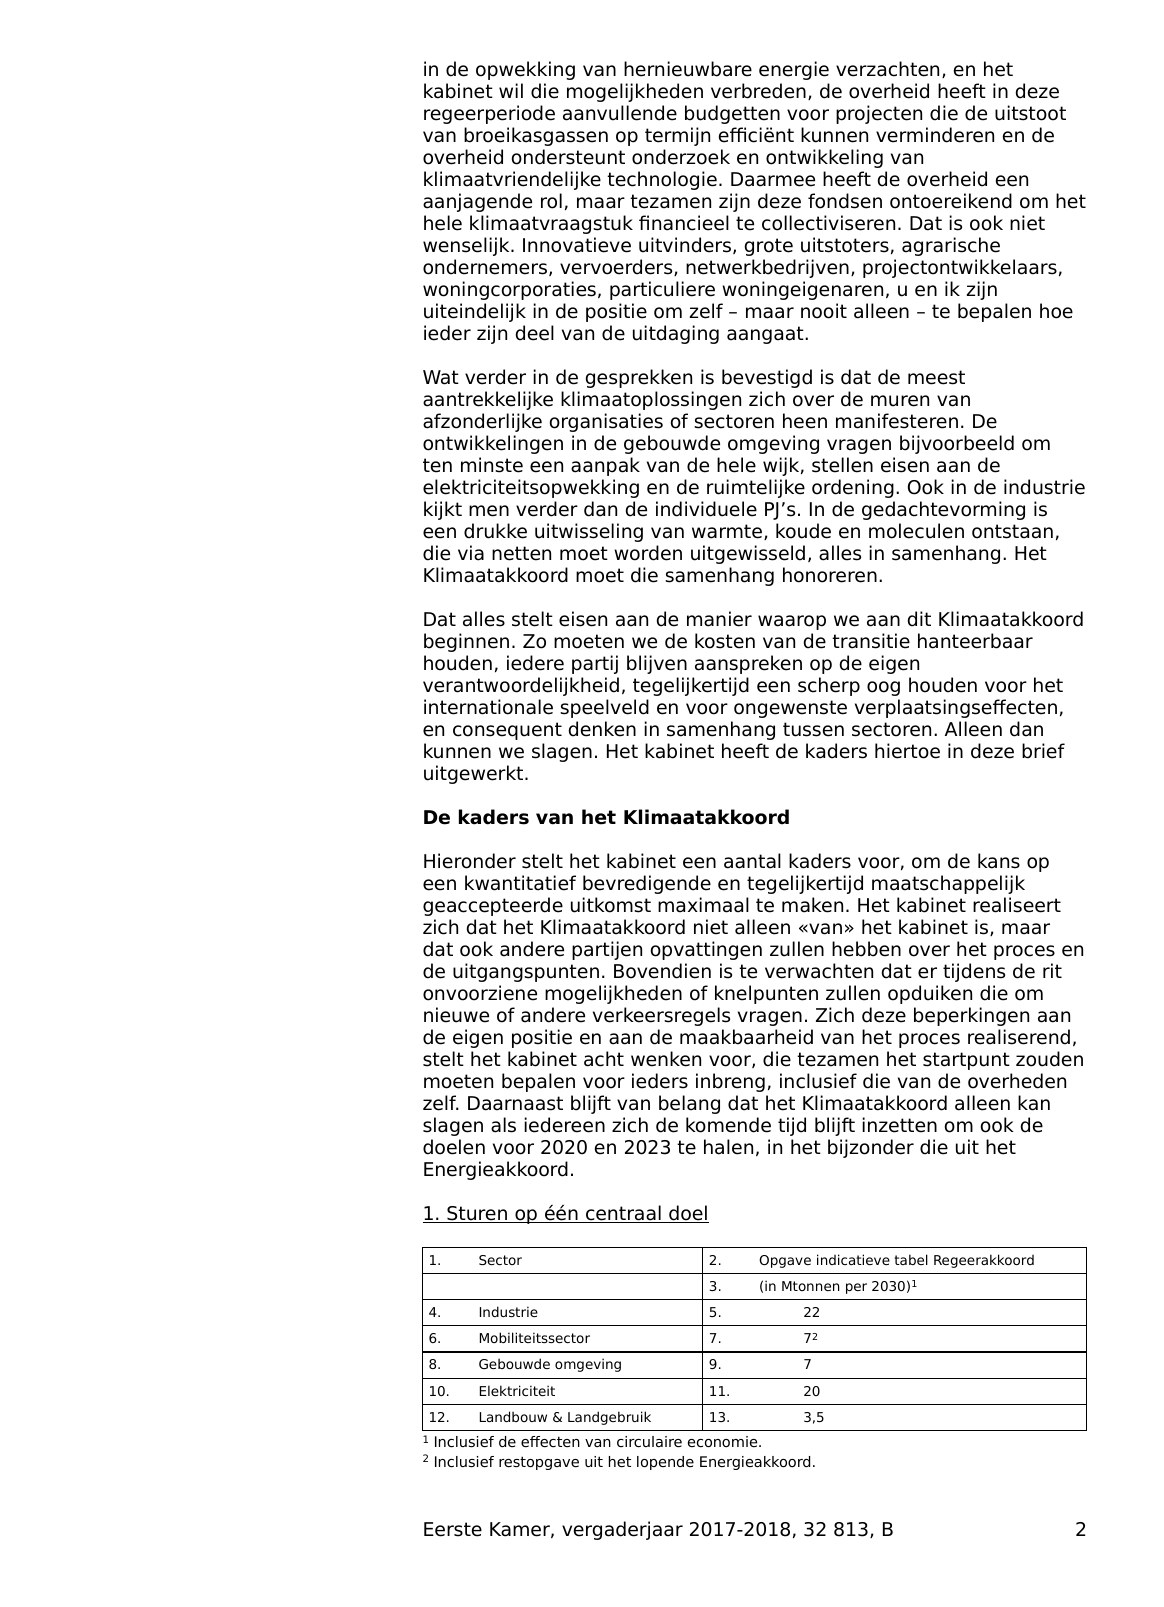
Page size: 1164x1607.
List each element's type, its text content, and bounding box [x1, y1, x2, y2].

table_cell Industrie [473, 1300, 702, 1325]
table_header 1. [423, 1248, 472, 1273]
table_cell Landbouw & Landgebruik [473, 1405, 702, 1430]
table_cell [753, 1379, 797, 1404]
table_cell [423, 1274, 472, 1299]
table_cell 72 [797, 1326, 1086, 1351]
table_cell 6. [423, 1326, 472, 1351]
table_cell 7. [703, 1326, 753, 1351]
table_cell 22 [797, 1300, 1086, 1325]
table_cell 10. [423, 1379, 472, 1404]
text Dat alles stelt eisen aan de manier waarop we aan dit Klimaatakkoord beginnen. Zo moeten we de kosten van de transitie hanteerbaar houden, iedere partij blijven aanspreken op de eigen verantwoordelijkheid, tegelijkertijd een scherp oog houden voor het internationale speelveld en voor ongewenste verplaatsingseffecten, en consequent denken in samenhang tussen sectoren. Alleen dan kunnen we slagen. Het kabinet heeft de kaders hiertoe in deze brief uitgewerkt. [422, 609, 1087, 785]
table_cell 20 [797, 1379, 1086, 1404]
table_cell Mobiliteitssector [473, 1326, 702, 1351]
table_header Sector [473, 1248, 702, 1273]
text Hieronder stelt het kabinet een aantal kaders voor, om de kans op een kwantitatief bevredigende en tegelijkertijd maatschappelijk geaccepteerde uitkomst maximaal te maken. Het kabinet realiseert zich dat het Klimaatakkoord niet alleen «van» het kabinet is, maar dat ook andere partijen opvattingen zullen hebben over het proces en de uitgangspunten. Bovendien is te verwachten dat er tijdens de rit onvoorziene mogelijkheden of knelpunten zullen opduiken die om nieuwe of andere verkeersregels vragen. Zich deze beperkingen aan de eigen positie en aan de maakbaarheid van het proces realiserend, stelt het kabinet acht wenken voor, die tezamen het startpunt zouden moeten bepalen voor ieders inbreng, inclusief die van de overheden zelf. Daarnaast blijft van belang dat het Klimaatakkoord alleen kan slagen als iedereen zich de komende tijd blijft inzetten om ook de doelen voor 2020 en 2023 te halen, in het bijzonder die uit het Energieakkoord. [422, 851, 1087, 1181]
table_cell 13. [703, 1405, 753, 1430]
table_cell [753, 1300, 797, 1325]
subtitle 1. Sturen op één centraal doel [422, 1203, 1087, 1225]
table_cell [753, 1405, 797, 1430]
table_cell 9. [703, 1353, 753, 1378]
table_cell 1 Inclusief de effecten van circulaire economie. 2 Inclusief restopgave uit het lopende Energieakkoord. [422, 1431, 1087, 1471]
table_cell [753, 1326, 797, 1351]
table_header 2. [703, 1248, 753, 1273]
table_cell [473, 1274, 702, 1299]
table_cell 8. [423, 1353, 472, 1378]
table_cell Gebouwde omgeving [473, 1353, 702, 1378]
table_cell 12. [423, 1405, 472, 1430]
text in de opwekking van hernieuwbare energie verzachten, en het kabinet wil die mogelijkheden verbreden, de overheid heeft in deze regeerperiode aanvullende budgetten voor projecten die de uitstoot van broeikasgassen op termijn efficiënt kunnen verminderen en de overheid ondersteunt onderzoek en ontwikkeling van klimaatvriendelijke technologie. Daarmee heeft de overheid een aanjagende rol, maar tezamen zijn deze fondsen ontoereikend om het hele klimaatvraagstuk financieel te collectiviseren. Dat is ook niet wenselijk. Innovatieve uitvinders, grote uitstoters, agrarische ondernemers, vervoerders, netwerkbedrijven, projectontwikkelaars, woningcorporaties, particuliere woningeigenaren, u en ik zijn uiteindelijk in de positie om zelf – maar nooit alleen – te bepalen hoe ieder zijn deel van de uitdaging aangaat. [422, 59, 1087, 345]
table_cell [753, 1353, 797, 1378]
table_cell 7 [797, 1353, 1086, 1378]
table_cell 4. [423, 1300, 472, 1325]
table_cell (in Mtonnen per 2030)1 [753, 1274, 1086, 1299]
text Wat verder in de gesprekken is bevestigd is dat de meest aantrekkelijke klimaatoplossingen zich over de muren van afzonderlijke organisaties of sectoren heen manifesteren. De ontwikkelingen in de gebouwde omgeving vragen bijvoorbeeld om ten minste een aanpak van de hele wijk, stellen eisen aan de elektriciteitsopwekking en de ruimtelijke ordening. Ook in de industrie kijkt men verder dan de individuele PJ’s. In de gedachtevorming is een drukke uitwisseling van warmte, koude en moleculen ontstaan, die via netten moet worden uitgewisseld, alles in samenhang. Het Klimaatakkoord moet die samenhang honoreren. [422, 367, 1087, 587]
table_cell Elektriciteit [473, 1379, 702, 1404]
table_cell 11. [703, 1379, 753, 1404]
table_cell 5. [703, 1300, 753, 1325]
table_cell 3,5 [797, 1405, 1086, 1430]
table_header Opgave indicatieve tabel Regeerakkoord [753, 1248, 1086, 1273]
subtitle De kaders van het Klimaatakkoord [422, 807, 1087, 829]
table_cell 3. [703, 1274, 753, 1299]
